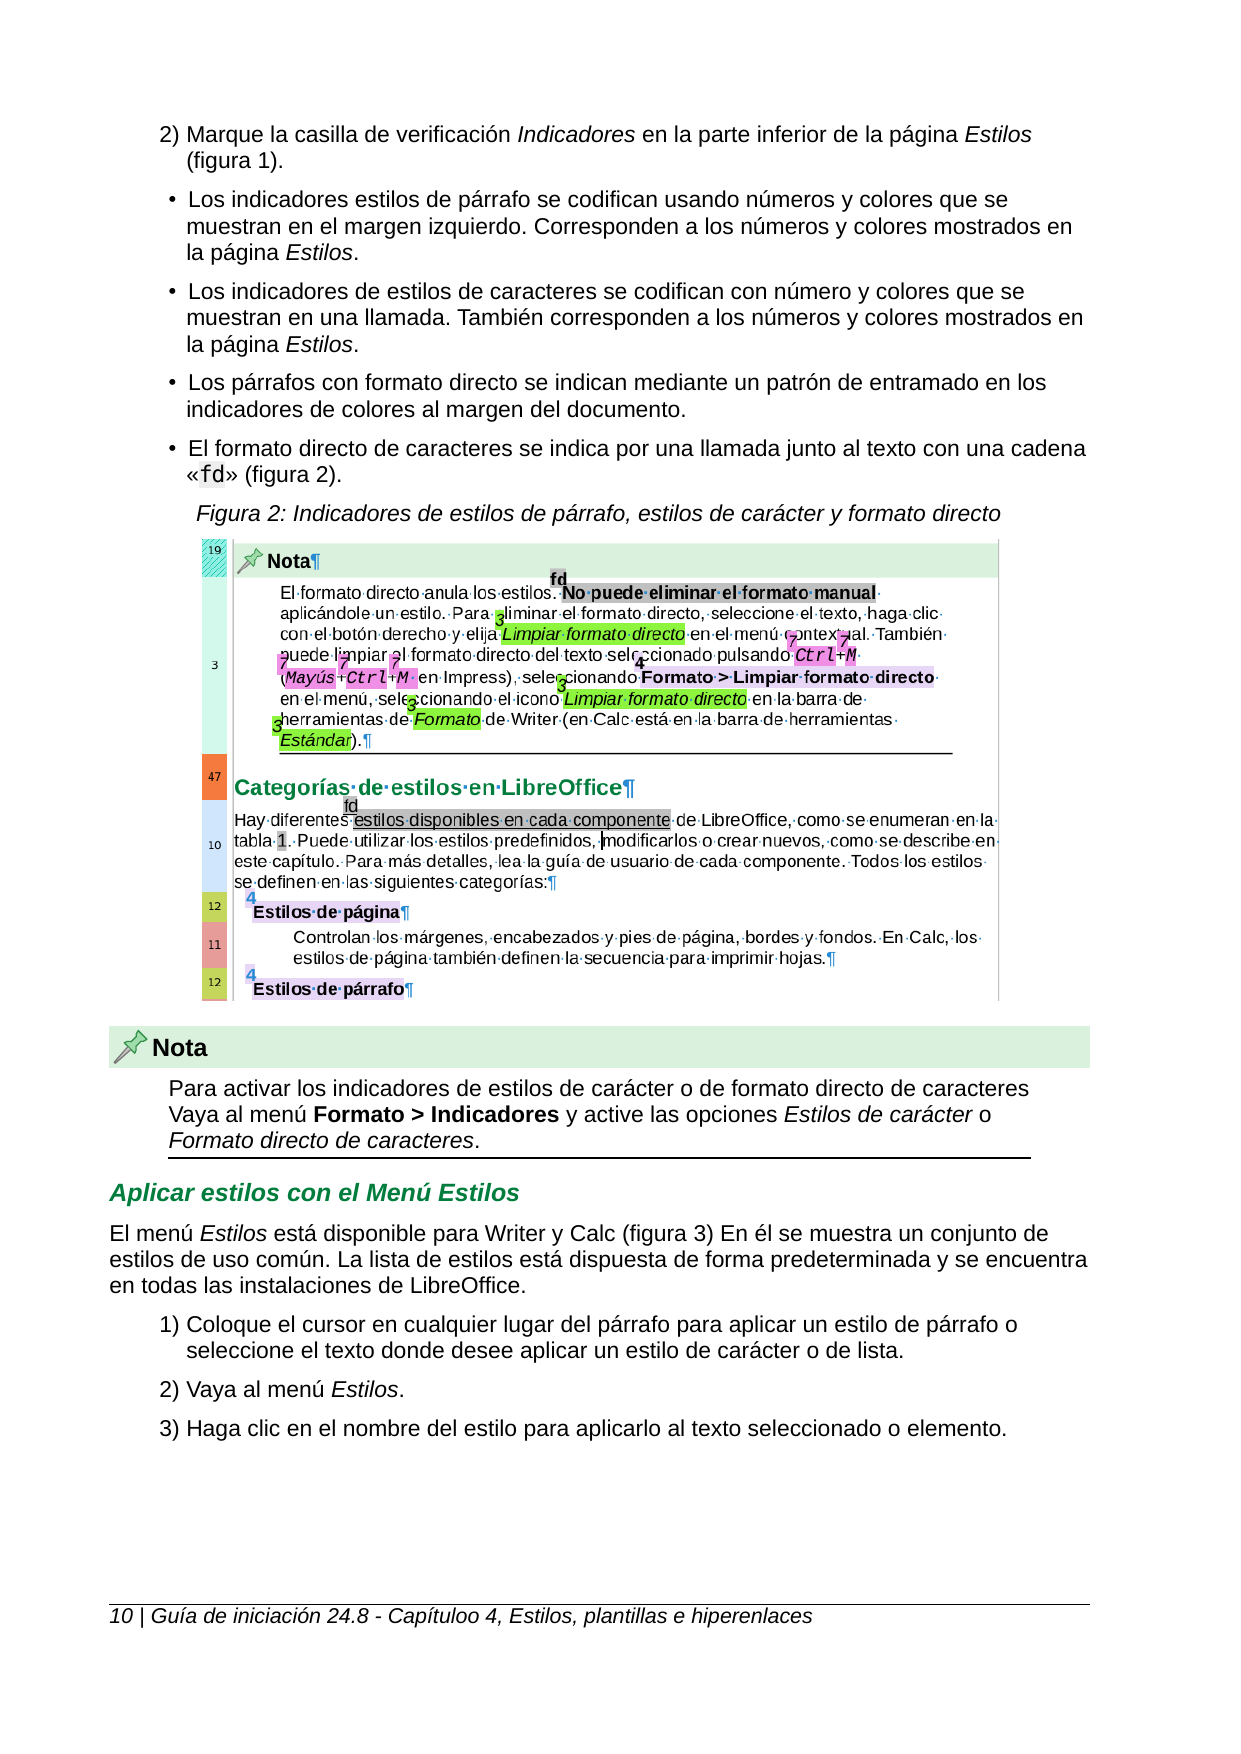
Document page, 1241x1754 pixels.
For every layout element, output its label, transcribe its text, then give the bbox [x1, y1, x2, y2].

list Los párrafos con formato directo se indican mediante un patrón de entramado en los indicadores de colores al margen del documento. [168, 369, 1090, 422]
list Los indicadores estilos de párrafo se codifican usando números y colores que se muestran en el margen izquierdo. Corresponden a los números y colores mostrados en la página Estilos. [168, 186, 1090, 265]
subtitle Aplicar estilos con el Menú Estilos [109, 1178, 1090, 1207]
subtitle Nota [151, 1026, 1090, 1068]
list El menú Estilos está disponible para Writer y Calc (figura 3) En él se muestra un conjunto de estilos de uso común. La lista de estilos está dispuesta de forma predeterminada y se encuentra en todas las instalaciones de LibreOffice. [109, 1219, 1090, 1298]
list Coloque el cursor en cualquier lugar del párrafo para aplicar un estilo de párrafo o seleccione el texto donde desee aplicar un estilo de carácter o de lista. [186, 1311, 1090, 1364]
text Para activar los indicadores de estilos de carácter o de formato directo de caracteres Vaya al menú Formato > Indicadores y active las opciones Estilos de carácter o Formato directo de caracteres. [168, 1075, 1031, 1157]
list Vaya al menú Estilos. [186, 1376, 1090, 1403]
list Haga clic en el nombre del estilo para aplicarlo al texto seleccionado o elemento. [186, 1415, 1090, 1441]
list Marque la casilla de verificación Indicadores en la parte inferior de la página Estilos (figura 1). [186, 121, 1090, 174]
list El formato directo de caracteres se indica por una llamada junto al texto con una cadena «fd» (figura 2). [168, 434, 1090, 488]
list Los indicadores de estilos de caracteres se codifican con número y colores que se muestran en una llamada. También corresponden a los números y colores mostrados en la página Estilos. [168, 278, 1090, 357]
text Figura 2: Indicadores de estilos de párrafo, estilos de carácter y formato directo [195, 500, 1004, 527]
picture [195, 539, 1004, 1001]
